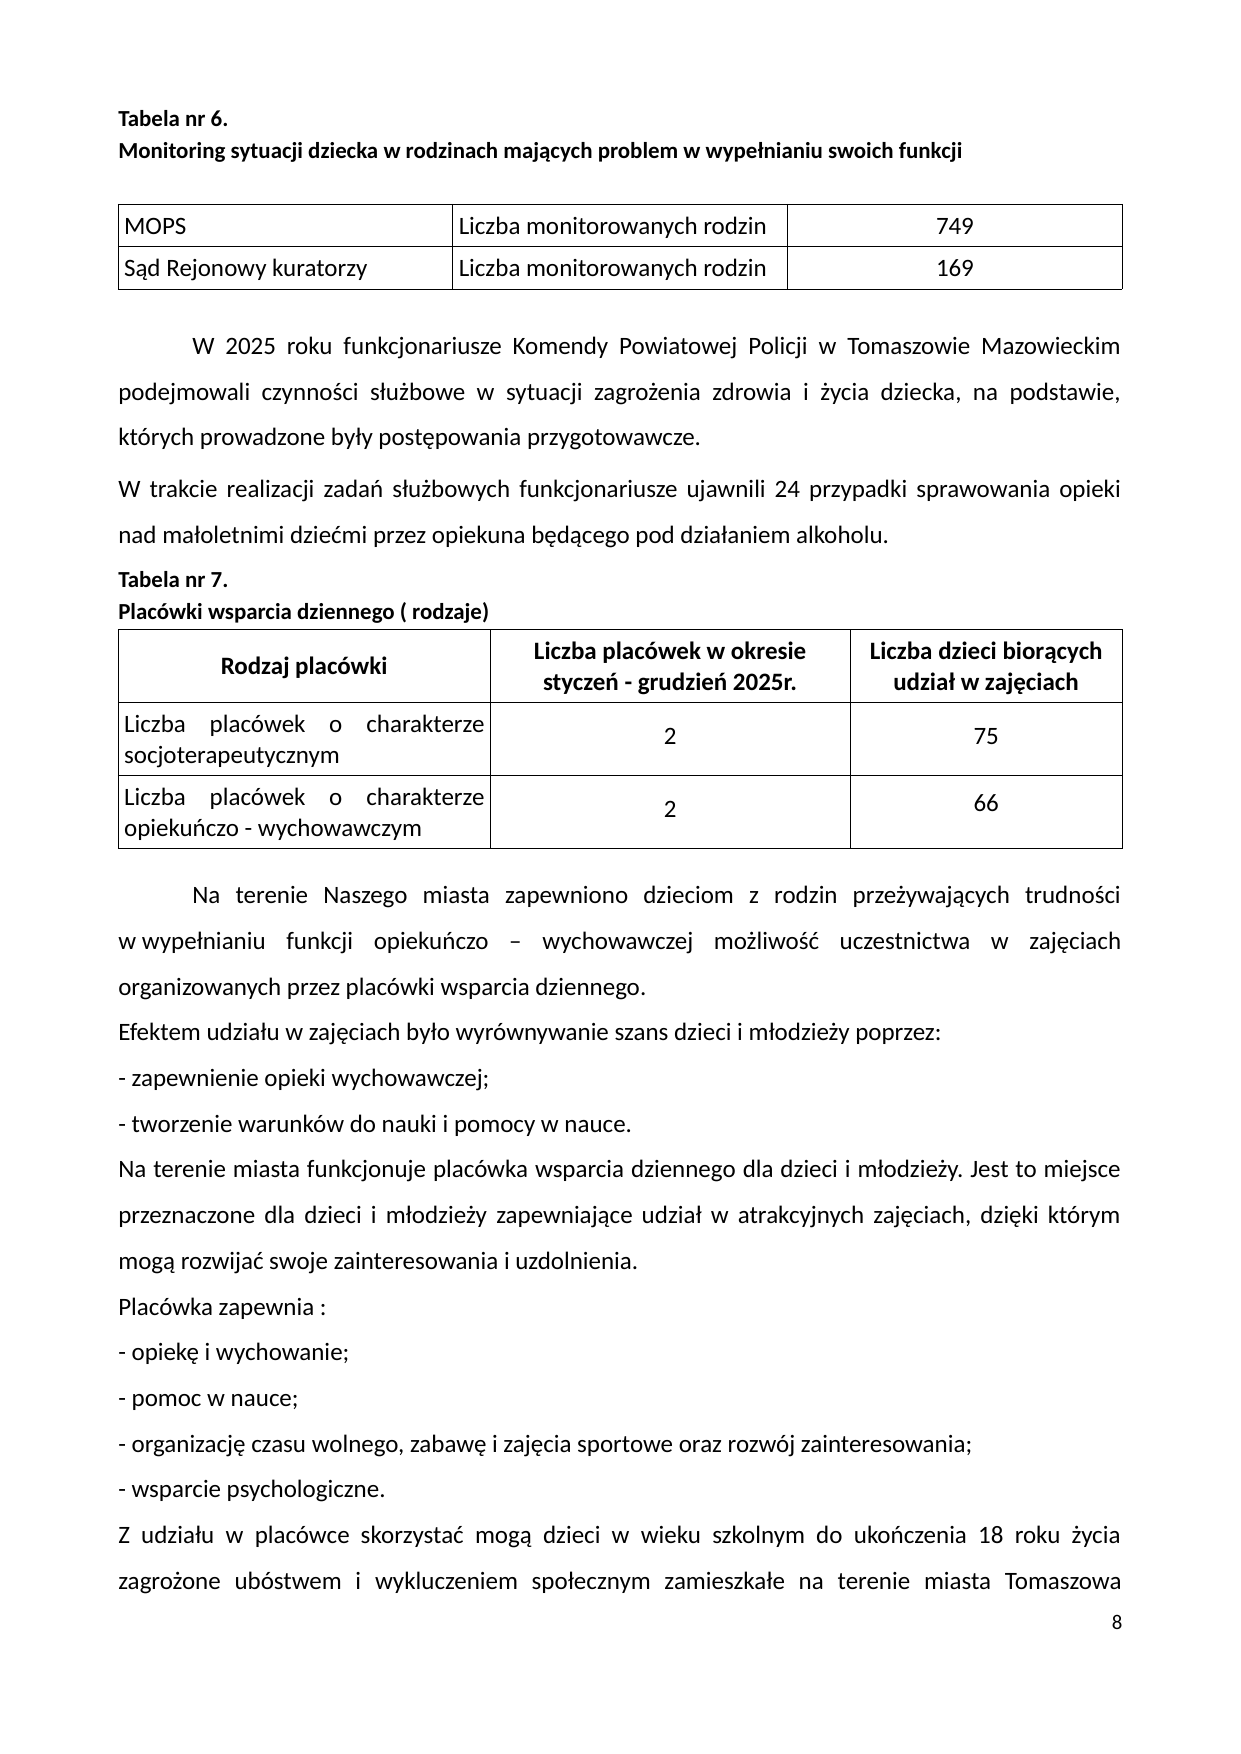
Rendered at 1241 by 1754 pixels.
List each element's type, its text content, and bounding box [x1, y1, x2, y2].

text Monitoring sytuacji dziecka w rodzinach mających problem w wypełnianiu swoich funkcji [118, 136, 1122, 164]
table_header Liczba monitorowanych rodzin [453, 205, 787, 246]
table_header MOPS [119, 205, 452, 246]
text Z udziału w placówce skorzystać mogą dzieci w wieku szkolnym do ukończenia 18 roku życia zagrożone ubóstwem i wykluczeniem społecznym zamieszkałe na terenie miasta Tomaszowa [118, 1519, 1122, 1596]
text Placówka zapewnia : [118, 1291, 1122, 1321]
text - opiekę i wychowanie; [118, 1336, 1122, 1367]
table_header Liczba dzieci biorących udział w zajęciach [851, 630, 1122, 702]
table_cell 2 [491, 776, 850, 848]
text Tabela nr 6. [118, 104, 1122, 132]
text - organizację czasu wolnego, zabawę i zajęcia sportowe oraz rozwój zainteresowania; [118, 1428, 1122, 1458]
table_header Liczba placówek w okresie styczeń - grudzień 2025r. [491, 630, 850, 702]
text Na terenie miasta funkcjonuje placówka wsparcia dziennego dla dzieci i młodzieży. Jest to miejsce przeznaczone dla dzieci i młodzieży zapewniające udział w atrakcyjnych zajęciach, dzięki którym mogą rozwijać swoje zainteresowania i uzdolnienia. [118, 1153, 1122, 1276]
table_cell 75 [851, 703, 1122, 775]
table_cell Liczba monitorowanych rodzin [453, 247, 787, 289]
table_header 749 [788, 205, 1122, 246]
table_cell Liczba placówek o charakterze socjoterapeutycznym [119, 703, 490, 775]
table_cell 66 [851, 776, 1122, 848]
text Placówki wsparcia dziennego ( rodzaje) [118, 597, 1122, 625]
table_cell 169 [788, 247, 1122, 289]
text W trakcie realizacji zadań służbowych funkcjonariusze ujawnili 24 przypadki sprawowania opieki nad małoletnimi dziećmi przez opiekuna będącego pod działaniem alkoholu. [118, 473, 1122, 549]
text W 2025 roku funkcjonariusze Komendy Powiatowej Policji w Tomaszowie Mazowieckim podejmowali czynności służbowe w sytuacji zagrożenia zdrowia i życia dziecka, na podstawie, których prowadzone były postępowania przygotowawcze. [118, 330, 1122, 452]
table_header Rodzaj placówki [119, 630, 490, 702]
text - zapewnienie opieki wychowawczej; [118, 1062, 1122, 1093]
text - pomoc w nauce; [118, 1382, 1122, 1413]
text - wsparcie psychologiczne. [118, 1474, 1122, 1504]
text - tworzenie warunków do nauki i pomocy w nauce. [118, 1108, 1122, 1138]
text Efektem udziału w zajęciach było wyrównywanie szans dzieci i młodzieży poprzez: [118, 1016, 1122, 1047]
text Na terenie Naszego miasta zapewniono dzieciom z rodzin przeżywających trudności w wypełnianiu funkcji opiekuńczo – wychowawczej możliwość uczestnictwa w zajęciach organizowanych przez placówki wsparcia dziennego. [118, 879, 1122, 1001]
table_cell 2 [491, 703, 850, 775]
table_cell Sąd Rejonowy kuratorzy [119, 247, 452, 289]
table_cell Liczba placówek o charakterze opiekuńczo - wychowawczym [119, 776, 490, 848]
text Tabela nr 7. [118, 565, 1122, 593]
